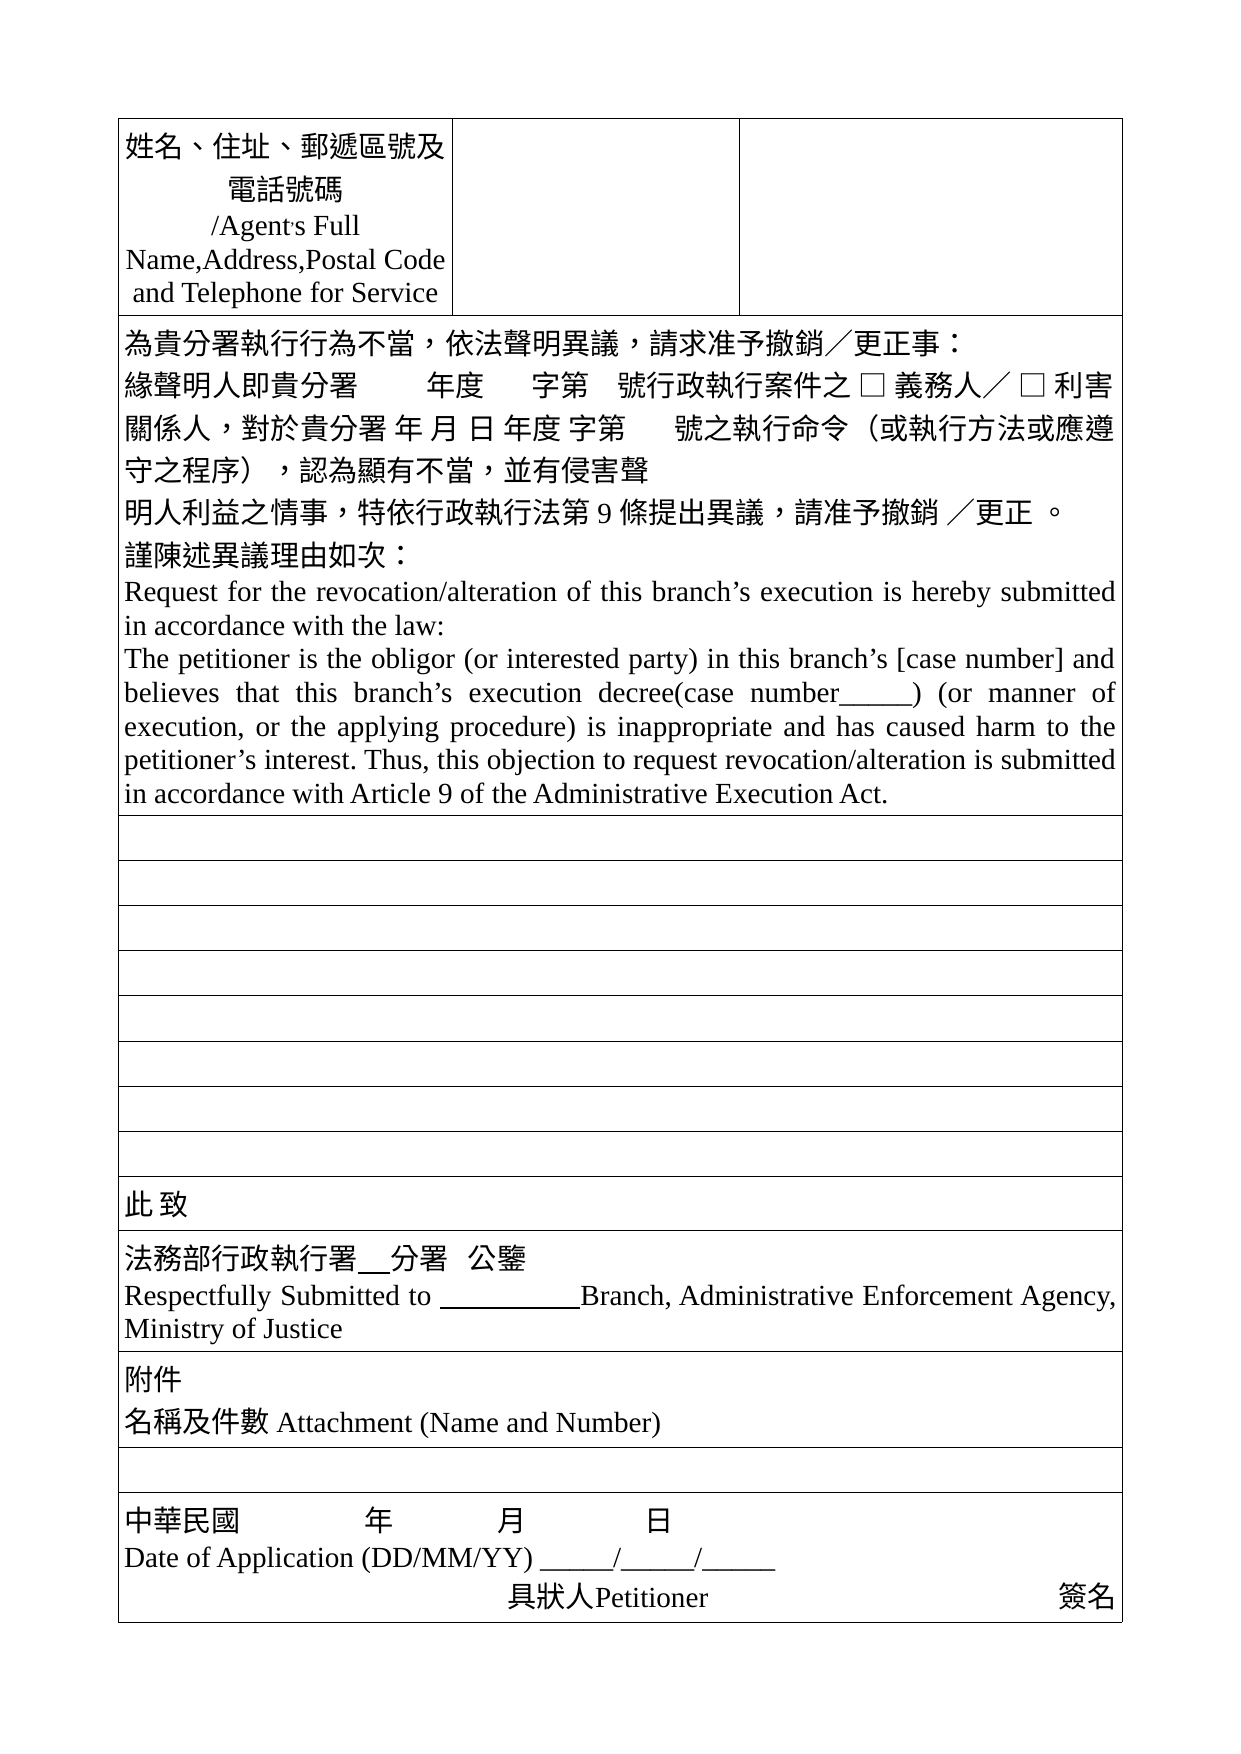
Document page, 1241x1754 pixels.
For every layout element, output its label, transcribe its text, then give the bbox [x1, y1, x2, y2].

table_cell [453, 119, 739, 315]
table_cell [119, 951, 1122, 995]
table_cell 此 致 [119, 1177, 1122, 1230]
table_cell [119, 1448, 1122, 1492]
table_cell [119, 1132, 1122, 1176]
table_cell [119, 996, 1122, 1041]
table_cell [119, 1042, 1122, 1086]
table_cell [119, 816, 1122, 860]
table_cell 為貴分署執行行為不當，依法聲明異議，請求准予撤銷／更正事： 緣聲明人即貴分署 年度 字第 號行政執行案件之 □ 義務人／ □ 利害關係人，對於貴分署 年 月 日 年度 字第 號之執行命令（或執行方法或應遵守之程序），認為顯有不當，並有侵害聲 明人利益之情事，特依行政執行法第 9 條提出異議，請准予撤銷 ／更正 。 謹陳述異議理由如次： Request for the revocation/alteration of this branch’s execution is hereby submitted in accordance with the law: The petitioner is the obligor (or interested party) in this branch’s [case number] and believes that this branch’s execution decree(case number_____) (or manner of execution, or the applying procedure) is inappropriate and has caused harm to the petitioner’s interest. Thus, this objection to request revocation/alteration is submitted in accordance with Article 9 of the Administrative Execution Act. [119, 316, 1122, 815]
table_cell [119, 861, 1122, 905]
table_cell [119, 906, 1122, 950]
table_cell [119, 1087, 1122, 1131]
table_cell 中華民國 年 月 日 Date of Application (DD/MM/YY) _____/_____/_____ 具狀人Petitioner 簽名 [119, 1493, 1122, 1622]
table_cell 姓名、住址、郵遞區號及電話號碼 /Agent,s Full Name,Address,Postal Code and Telephone for Service [119, 119, 452, 315]
table_cell 法務部行政執行署 分署 公鑒 Respectfully Submitted to Branch, Administrative Enforcement Agency, Ministry of Justice [119, 1231, 1122, 1351]
table_cell 附件 名稱及件數 Attachment (Name and Number) [119, 1352, 1122, 1447]
table_cell [740, 119, 1122, 315]
